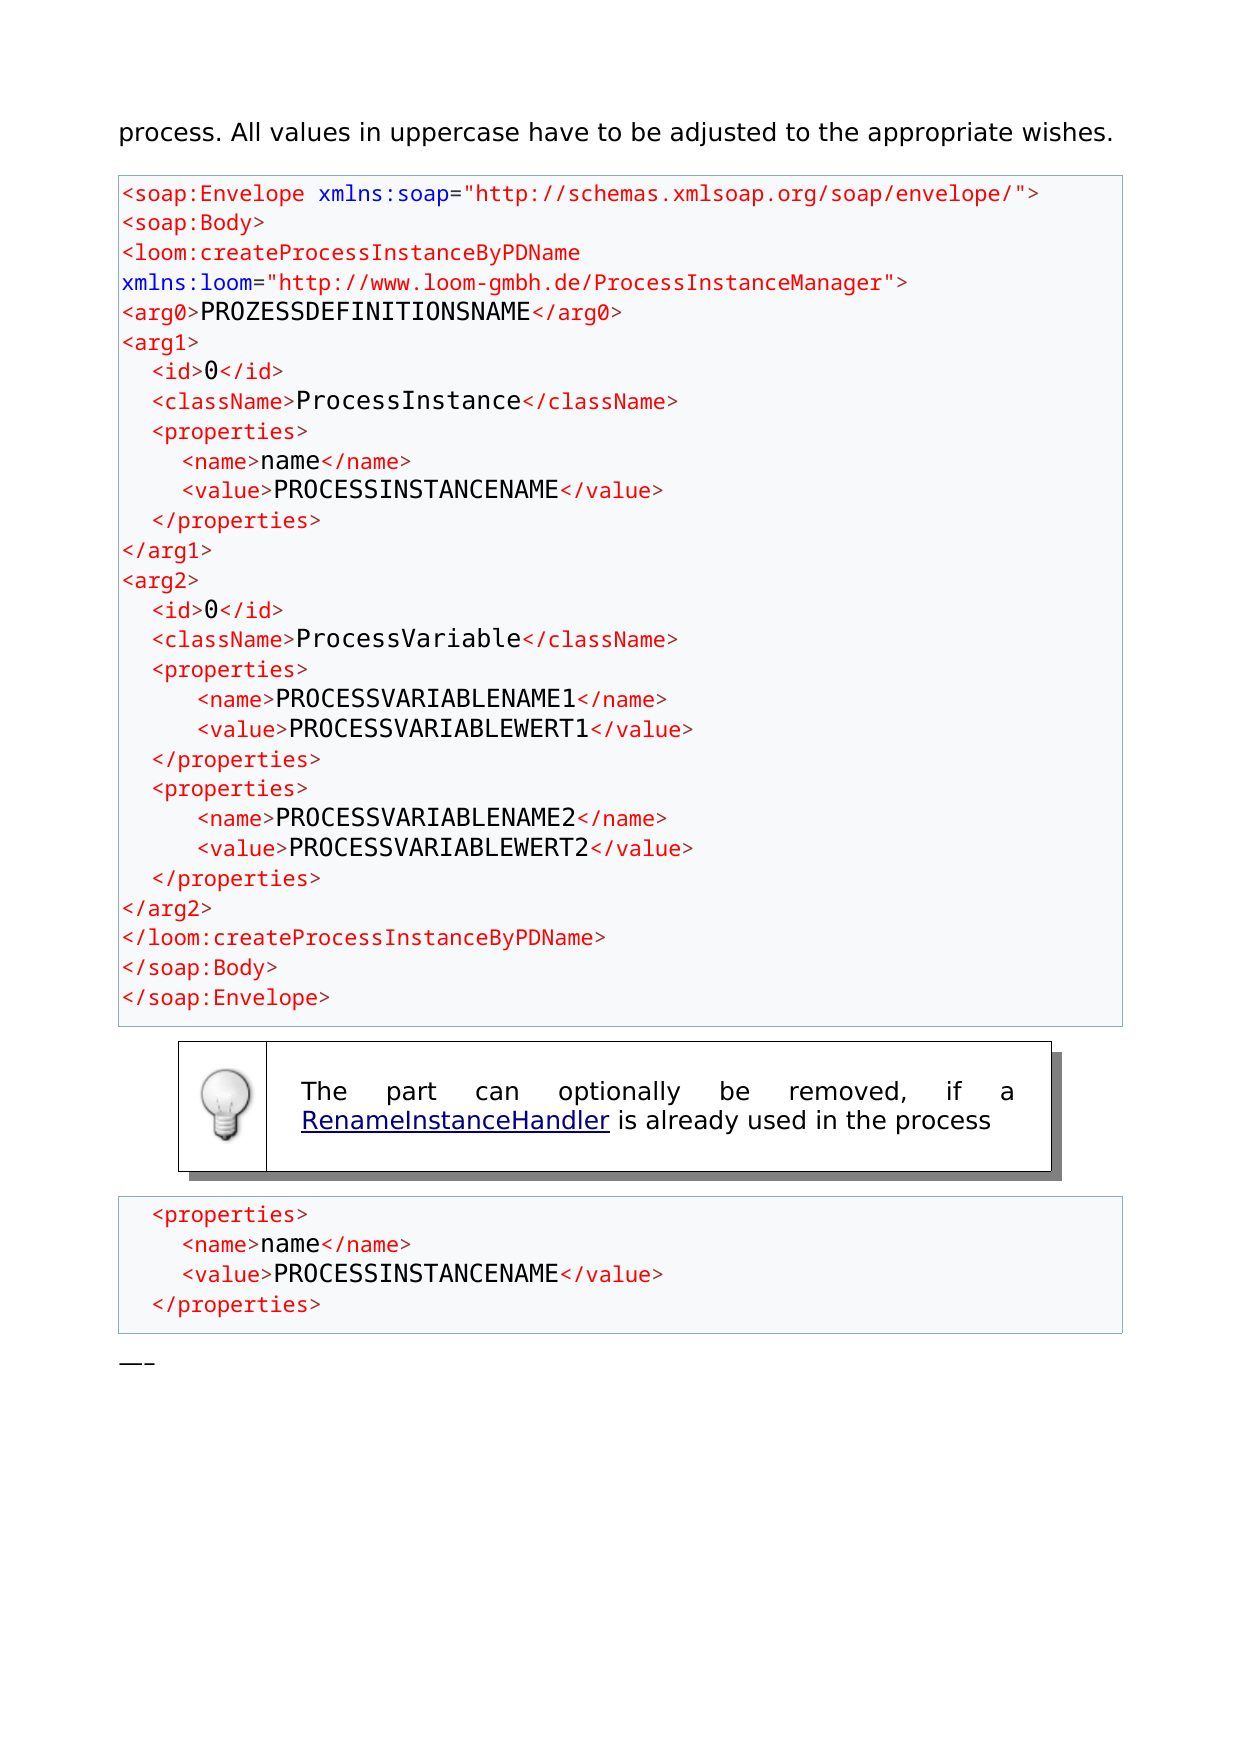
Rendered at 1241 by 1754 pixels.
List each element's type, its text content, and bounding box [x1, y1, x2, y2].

picture [190, 1068, 266, 1144]
table_header The part can optionally be removed, if a RenameInstanceHandler is already used in the process [267, 1042, 1051, 1171]
table_header [179, 1042, 266, 1171]
table_header <properties> <name>name</name> <value>PROCESSINSTANCENAME</value> </properties> [119, 1197, 1122, 1333]
text process. All values in uppercase have to be adjusted to the appropriate wishes. [118, 118, 1122, 147]
text —– [118, 1348, 1122, 1377]
table_header <soap:Envelope xmlns:soap="http://schemas.xmlsoap.org/soap/envelope/"> <soap:Body> <loom:createProcessInstanceByPDName xmlns:loom="http://www.loom-gmbh.de/ProcessInstanceManager"> <arg0>PROZESSDEFINITIONSNAME</arg0> <arg1> <id>0</id> <className>ProcessInstance</className> <properties> <name>name</name> <value>PROCESSINSTANCENAME</value> </properties> </arg1> <arg2> <id>0</id> <className>ProcessVariable</className> <properties> <name>PROCESSVARIABLENAME1</name> <value>PROCESSVARIABLEWERT1</value> </properties> <properties> <name>PROCESSVARIABLENAME2</name> <value>PROCESSVARIABLEWERT2</value> </properties> </arg2> </loom:createProcessInstanceByPDName> </soap:Body> </soap:Envelope> [119, 176, 1122, 1026]
